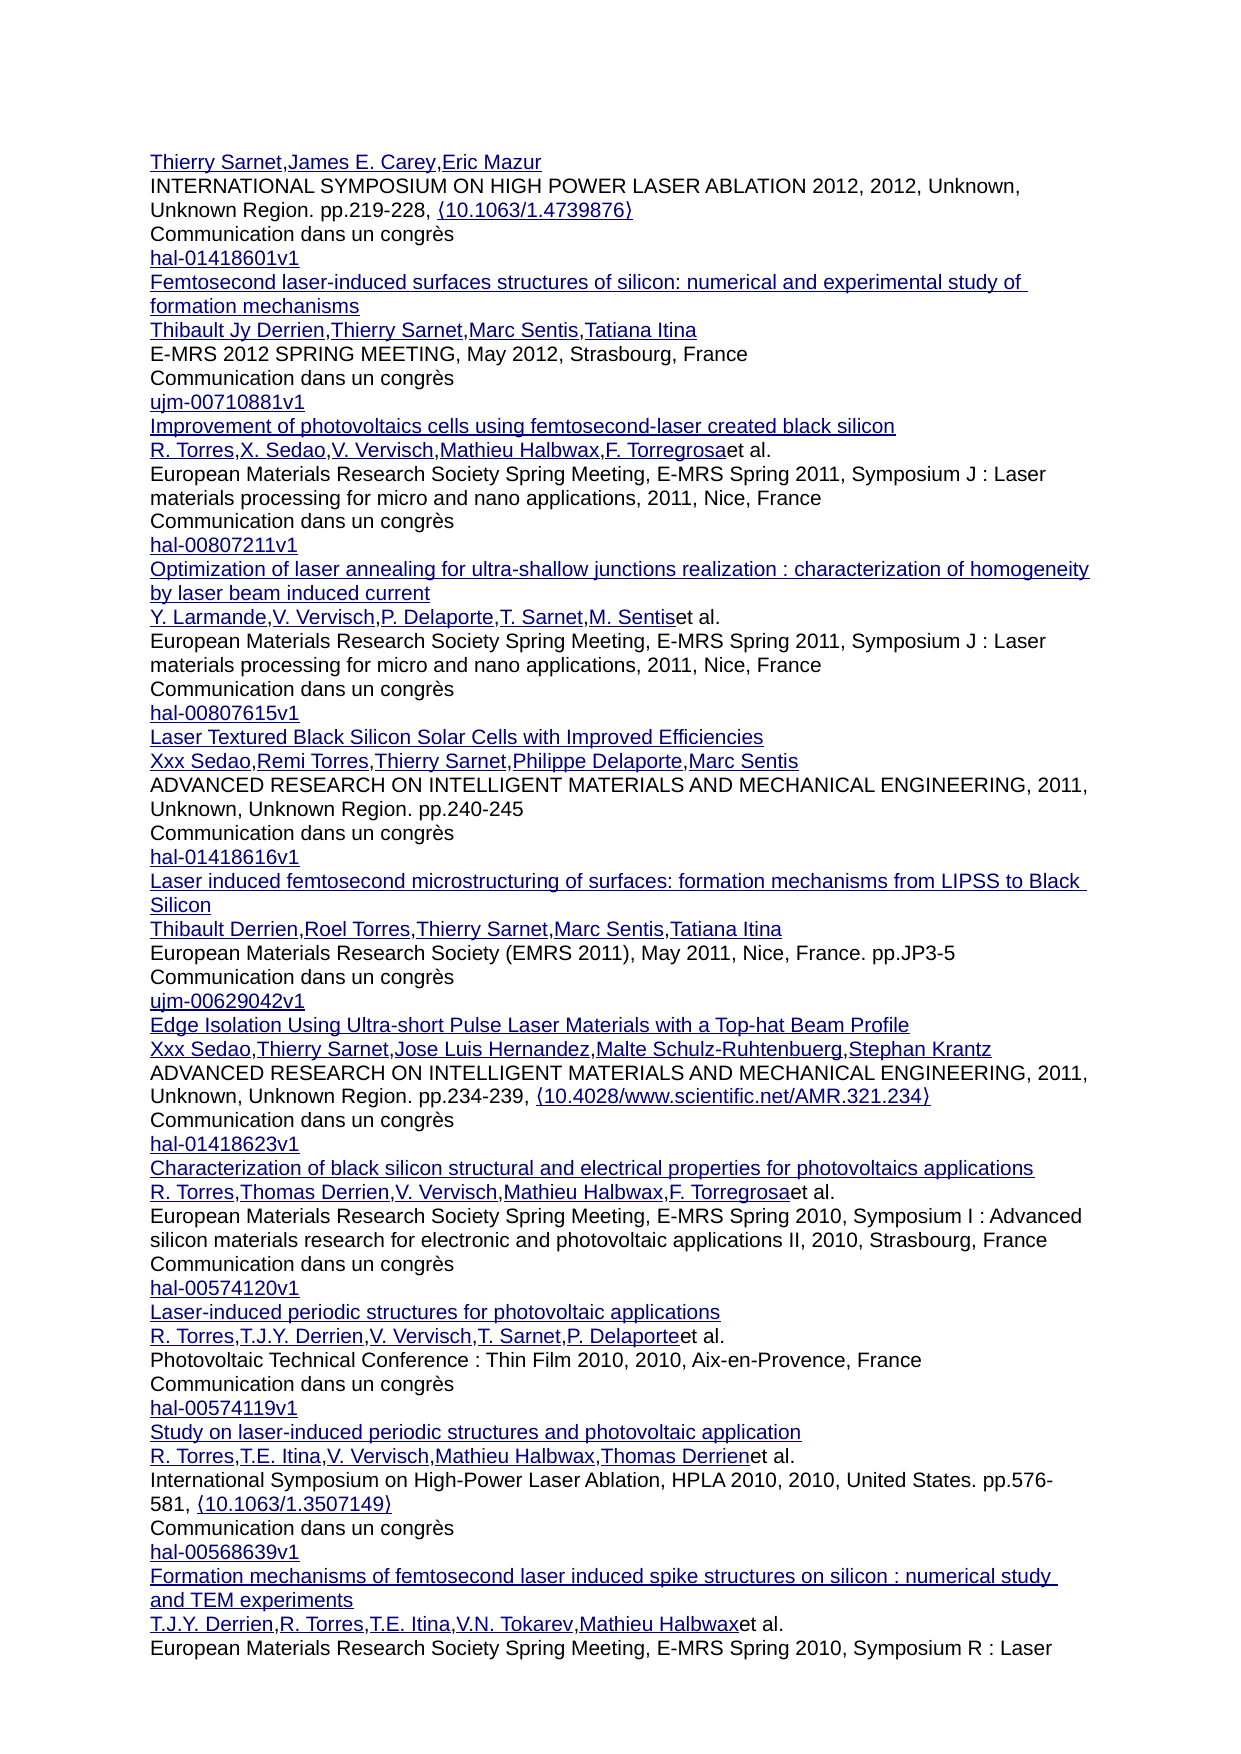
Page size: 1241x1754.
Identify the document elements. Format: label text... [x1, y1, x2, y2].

table_cell by laser beam induced current Y. Larmande,V. Vervisch,P. Delaporte,T. Sarnet,M. Sentiset al. European Materials Research Society Spring Meeting, E-MRS Spring 2011, Symposium J : Laser materials processing for micro and nano applications, 2011, Nice, France Communication dans un congrès hal-00807615v1 [150, 579, 1090, 725]
table_cell Laser induced femtosecond microstructuring of surfaces: formation mechanisms from LIPSS to Black Silicon Thibault Derrien,Roel Torres,Thierry Sarnet,Marc Sentis,Tatiana Itina European Materials Research Society (EMRS 2011), May 2011, Nice, France. pp.JP3-5 Communication dans un congrès ujm-00629042v1 [150, 869, 1090, 1012]
table_cell Characterization of black silicon structural and electrical properties for photovoltaics applications R. Torres,Thomas Derrien,V. Vervisch,Mathieu Halbwax,F. Torregrosaet al. European Materials Research Society Spring Meeting, E-MRS Spring 2010, Symposium I : Advanced silicon materials research for electronic and photovoltaic applications II, 2010, Strasbourg, France Communication dans un congrès hal-00574120v1 [150, 1156, 1090, 1300]
table_cell Edge Isolation Using Ultra-short Pulse Laser Materials with a Top-hat Beam Profile Xxx Sedao,Thierry Sarnet,Jose Luis Hernandez,Malte Schulz-Ruhtenbuerg,Stephan Krantz ADVANCED RESEARCH ON INTELLIGENT MATERIALS AND MECHANICAL ENGINEERING, 2011, Unknown, Unknown Region. pp.234-239, ⟨10.4028/www.scientific.net/AMR.321.234⟩ Communication dans un congrès hal-01418623v1 [150, 1013, 1090, 1156]
table_cell Study on laser-induced periodic structures and photovoltaic application R. Torres,T.E. Itina,V. Vervisch,Mathieu Halbwax,Thomas Derrienet al. International Symposium on High-Power Laser Ablation, HPLA 2010, 2010, United States. pp.576-581, ⟨10.1063/1.3507149⟩ Communication dans un congrès hal-00568639v1 [150, 1420, 1090, 1563]
table_cell Optimization of laser annealing for ultra-shallow junctions realization : characterization of homogeneity [150, 557, 1090, 578]
table_cell Improvement of photovoltaics cells using femtosecond-laser created black silicon R. Torres,X. Sedao,V. Vervisch,Mathieu Halbwax,F. Torregrosaet al. European Materials Research Society Spring Meeting, E-MRS Spring 2011, Symposium J : Laser materials processing for micro and nano applications, 2011, Nice, France Communication dans un congrès hal-00807211v1 [150, 414, 1090, 557]
table_cell Formation mechanisms of femtosecond laser induced spike structures on silicon : numerical study and TEM experiments T.J.Y. Derrien,R. Torres,T.E. Itina,V.N. Tokarev,Mathieu Halbwaxet al. European Materials Research Society Spring Meeting, E-MRS Spring 2010, Symposium R : Laser [150, 1564, 1090, 1659]
table_cell Laser-induced periodic structures for photovoltaic applications R. Torres,T.J.Y. Derrien,V. Vervisch,T. Sarnet,P. Delaporteet al. Photovoltaic Technical Conference : Thin Film 2010, 2010, Aix-en-Provence, France Communication dans un congrès hal-00574119v1 [150, 1300, 1090, 1420]
table_cell Laser Textured Black Silicon Solar Cells with Improved Efficiencies Xxx Sedao,Remi Torres,Thierry Sarnet,Philippe Delaporte,Marc Sentis ADVANCED RESEARCH ON INTELLIGENT MATERIALS AND MECHANICAL ENGINEERING, 2011, Unknown, Unknown Region. pp.240-245 Communication dans un congrès hal-01418616v1 [150, 725, 1090, 869]
table_cell Femtosecond laser-induced surfaces structures of silicon: numerical and experimental study of formation mechanisms Thibault Jy Derrien,Thierry Sarnet,Marc Sentis,Tatiana Itina E-MRS 2012 SPRING MEETING, May 2012, Strasbourg, France Communication dans un congrès ujm-00710881v1 [150, 270, 1090, 413]
table_cell Thierry Sarnet,James E. Carey,Eric Mazur INTERNATIONAL SYMPOSIUM ON HIGH POWER LASER ABLATION 2012, 2012, Unknown, Unknown Region. pp.219-228, ⟨10.1063/1.4739876⟩ Communication dans un congrès hal-01418601v1 [150, 150, 1090, 270]
